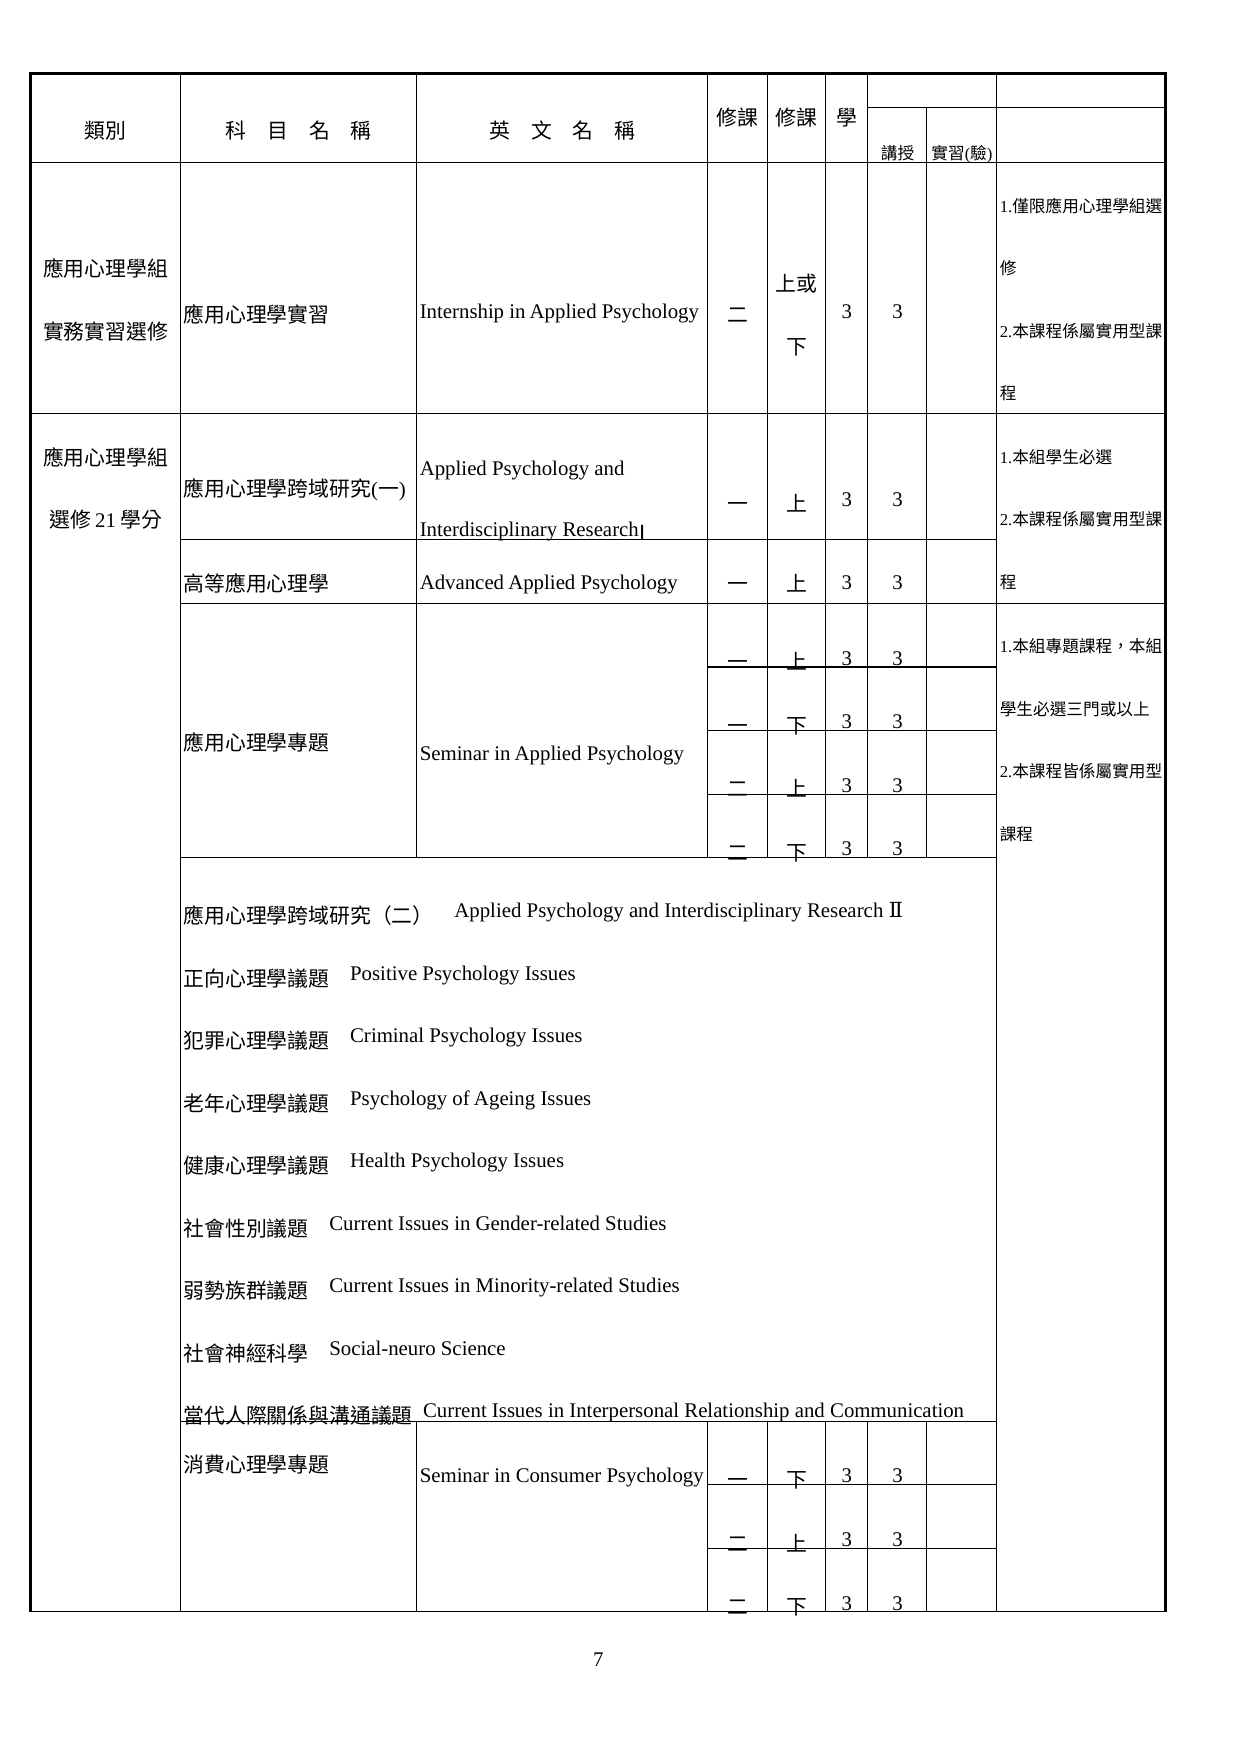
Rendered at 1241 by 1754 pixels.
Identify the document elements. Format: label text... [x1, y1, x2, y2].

table_cell 上或下 [768, 163, 825, 413]
table_cell [927, 1485, 996, 1548]
table_cell 應用心理學專題 [181, 604, 416, 857]
table_cell 3 [868, 731, 926, 793]
table_cell 上 [768, 604, 825, 666]
table_cell 3 [868, 1422, 926, 1484]
table_cell 3 [826, 1549, 867, 1611]
table_header 修課 學期 [768, 75, 825, 162]
table_cell [927, 668, 996, 730]
table_cell 3 [826, 163, 867, 413]
table_cell 應用心理學跨域研究(一) [181, 414, 416, 539]
table_header 科 目 名 稱 [181, 75, 416, 162]
table_cell 1.本組專題課程，本組學生必選三門或以上 2.本課程皆係屬實用型課程 [997, 604, 1164, 1611]
table_header 類別 [32, 75, 180, 162]
table_cell 高等應用心理學 [181, 540, 416, 603]
table_cell 3 [826, 540, 867, 603]
table_cell 3 [868, 1485, 926, 1548]
table_cell [927, 540, 996, 603]
table_header 每週上課時數 [868, 75, 996, 107]
table_cell [927, 731, 996, 793]
table_cell [927, 163, 996, 413]
table_cell 實習(驗) [927, 108, 996, 162]
table_cell [927, 604, 996, 666]
table_cell 3 [826, 795, 867, 857]
table_cell 二 [708, 795, 767, 857]
table_cell Seminar in Applied Psychology [417, 604, 707, 857]
table_cell 消費心理學專題 [181, 1422, 416, 1611]
table_cell 3 [826, 731, 867, 793]
table_cell 上 [768, 731, 825, 793]
table_cell 應用心理學組實務實習選修 [32, 163, 180, 413]
table_cell 一 [708, 540, 767, 603]
table_cell [927, 1549, 996, 1611]
table_cell Internship in Applied Psychology [417, 163, 707, 413]
table_cell 3 [826, 1485, 867, 1548]
table_cell 二 [708, 1485, 767, 1548]
table_cell 3 [826, 414, 867, 539]
table_cell 講授 [868, 108, 926, 162]
table_cell 應用心理學跨域研究（二） Applied Psychology and Interdisciplinary Research Ⅱ 正向心理學議題 Positive Psychology Issues 犯罪心理學議題 Criminal Psychology Issues 老年心理學議題 Psychology of Ageing Issues 健康心理學議題 Health Psychology Issues 社會性別議題 Current Issues in Gender-related Studies 弱勢族群議題 Current Issues in Minority-related Studies 社會神經科學 Social-neuro Science 當代人際關係與溝通議題 Current Issues in Interpersonal Relationship and Communication [181, 858, 996, 1421]
table_cell [997, 108, 1164, 162]
table_cell 上 [768, 1485, 825, 1548]
table_cell 3 [868, 163, 926, 413]
table_cell 3 [868, 414, 926, 539]
table_cell 3 [868, 668, 926, 730]
table_cell 一 [708, 604, 767, 666]
table_header 修課 年級 [708, 75, 767, 162]
table_cell 3 [868, 540, 926, 603]
table_cell 一 [708, 1422, 767, 1484]
table_cell 1.僅限應用心理學組選修 2.本課程係屬實用型課程 [997, 163, 1164, 413]
table_cell 下 [768, 668, 825, 730]
table_cell Advanced Applied Psychology [417, 540, 707, 603]
table_cell 3 [868, 795, 926, 857]
table_cell 上 [768, 414, 825, 539]
table_cell 3 [826, 604, 867, 666]
table_header 學分數 [826, 75, 867, 162]
table_header 備註 [997, 75, 1164, 107]
table_cell 下 [768, 1422, 825, 1484]
table_cell 3 [826, 1422, 867, 1484]
table_cell 下 [768, 1549, 825, 1611]
table_cell 上 [768, 540, 825, 603]
table_cell 二 [708, 1549, 767, 1611]
table_cell 下 [768, 795, 825, 857]
table_cell 二 [708, 731, 767, 793]
table_cell 3 [868, 1549, 926, 1611]
table_header 英 文 名 稱 [417, 75, 707, 162]
table_cell 3 [868, 604, 926, 666]
table_cell 一 [708, 414, 767, 539]
table_cell 一 [708, 668, 767, 730]
table_cell Applied Psychology and Interdisciplinary ResearchⅠ [417, 414, 707, 539]
table_cell [927, 795, 996, 857]
table_cell 應用心理學組 選修21學分 [32, 414, 180, 1611]
table_cell 3 [826, 668, 867, 730]
table_cell Seminar in Consumer Psychology [417, 1422, 707, 1611]
table_cell [927, 1422, 996, 1484]
table_cell 1.本組學生必選 2.本課程係屬實用型課程 [997, 414, 1164, 603]
table_cell 應用心理學實習 [181, 163, 416, 413]
table_cell 二 [708, 163, 767, 413]
table_cell [927, 414, 996, 539]
